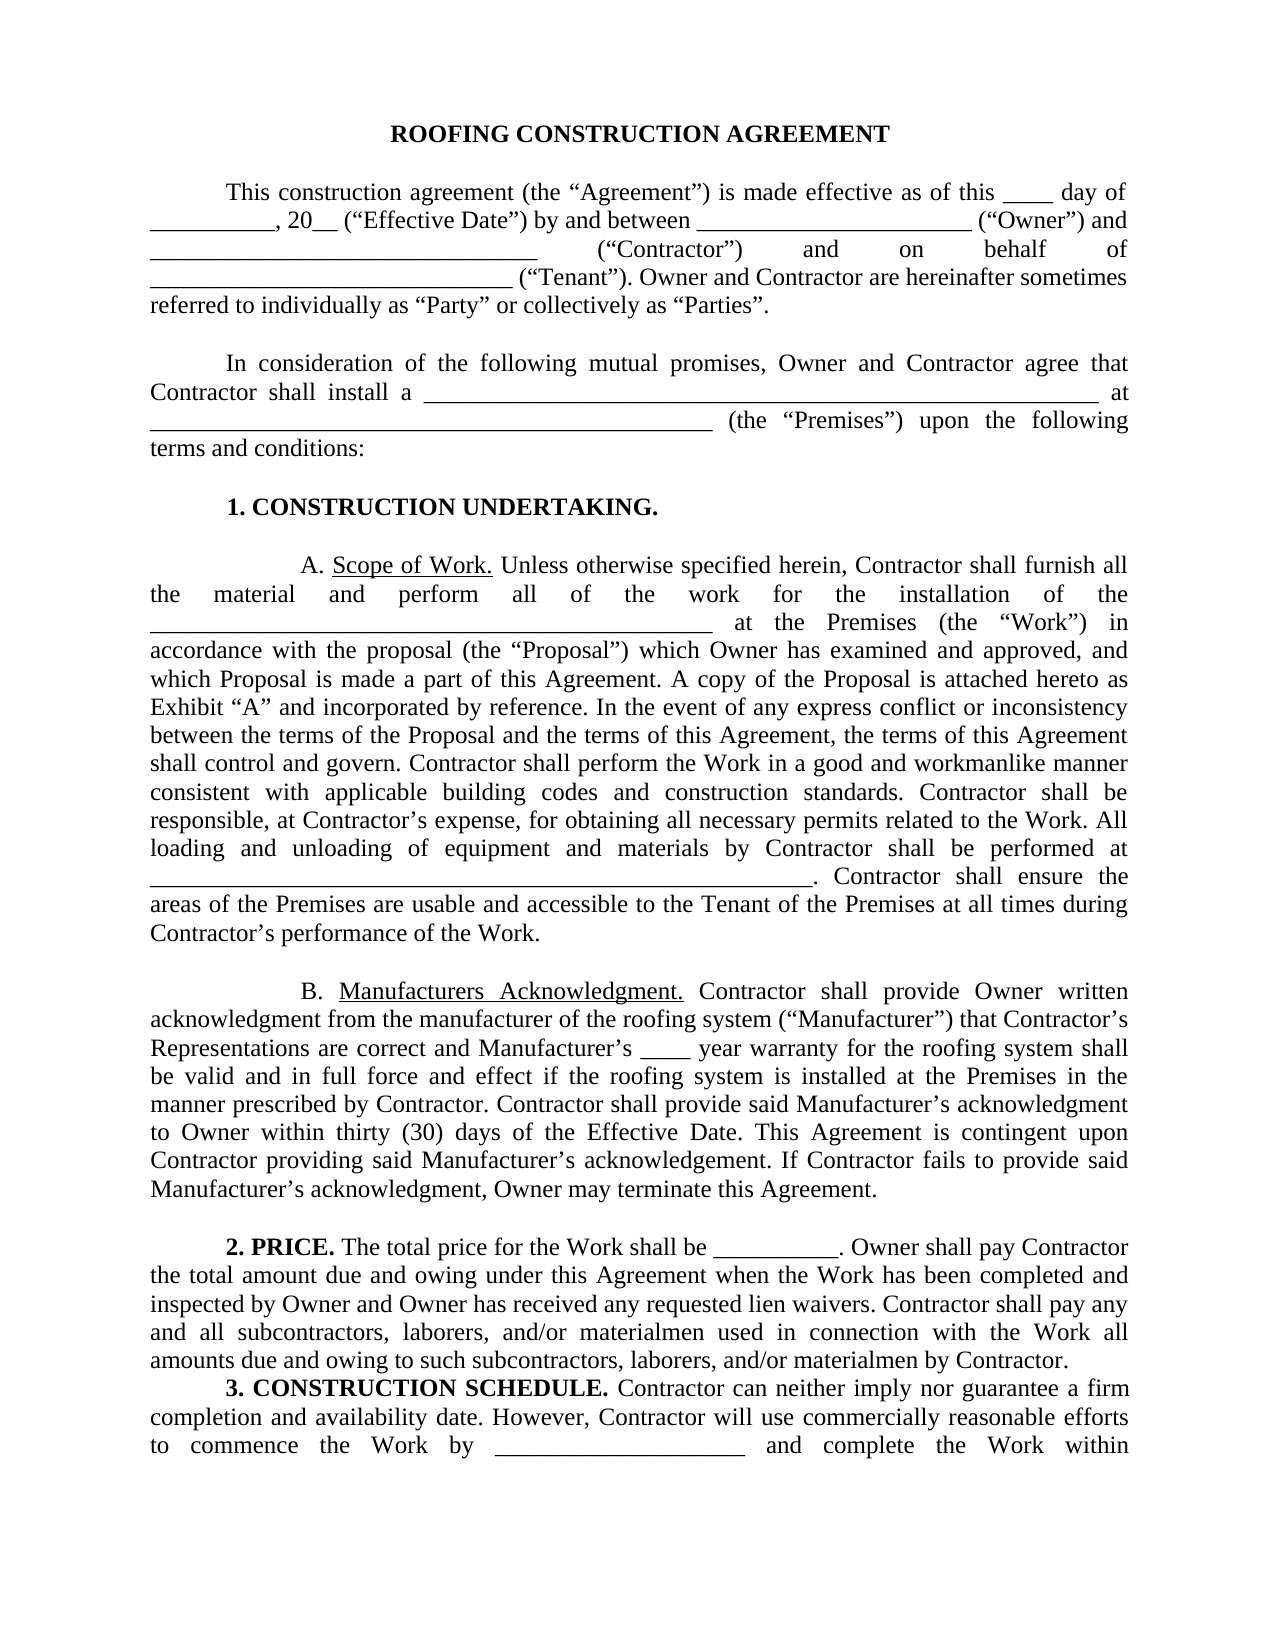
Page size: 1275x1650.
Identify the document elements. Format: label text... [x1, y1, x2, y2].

text This construction agreement (the “Agreement”) is made effective as of this ____ day of __________, 20__ (“Effective Date”) by and between ______________________ (“Owner”) and _______________________________ (“Contractor”) and on behalf of _____________________________ (“Tenant”). Owner and Contractor are hereinafter sometimes referred to individually as “Party” or collectively as “Parties”. [150, 178, 1128, 319]
text 1. CONSTRUCTION UNDERTAKING. [227, 492, 1130, 521]
text B. Manufacturers Acknowledgment. Contractor shall provide Owner written acknowledgment from the manufacturer of the roofing system (“Manufacturer”) that Contractor’s Representations are correct and Manufacturer’s ____ year warranty for the roofing system shall be valid and in full force and effect if the roofing system is installed at the Premises in the manner prescribed by Contractor. Contractor shall provide said Manufacturer’s acknowledgment to Owner within thirty (30) days of the Effective Date. This Agreement is contingent upon Contractor providing said Manufacturer’s acknowledgement. If Contractor fails to provide said Manufacturer’s acknowledgment, Owner may terminate this Agreement. [150, 977, 1129, 1203]
text 3. CONSTRUCTION SCHEDULE. Contractor can neither imply nor guarantee a firm completion and availability date. However, Contractor will use commercially reasonable efforts to commence the Work by ____________________ and complete the Work within [150, 1374, 1130, 1459]
text In consideration of the following mutual promises, Owner and Contractor agree that Contractor shall install a ______________________________________________________ at _____________________________________________ (the “Premises”) upon the following terms and conditions: [150, 349, 1129, 462]
text A. Scope of Work. Unless otherwise specified herein, Contractor shall furnish all the material and perform all of the work for the installation of the _____________________________________________ at the Premises (the “Work”) in accordance with the proposal (the “Proposal”) which Owner has examined and approved, and which Proposal is made a part of this Agreement. A copy of the Proposal is attached hereto as Exhibit “A” and incorporated by reference. In the event of any express conflict or inconsistency between the terms of the Proposal and the terms of this Agreement, the terms of this Agreement shall control and govern. Contractor shall perform the Work in a good and workmanlike manner consistent with applicable building codes and construction standards. Contractor shall be responsible, at Contractor’s expense, for obtaining all necessary permits related to the Work. All loading and unloading of equipment and materials by Contractor shall be performed at _____________________________________________________. Contractor shall ensure the areas of the Premises are usable and accessible to the Tenant of the Premises at all times during Contractor’s performance of the Work. [150, 551, 1129, 946]
text 2. PRICE. The total price for the Work shall be __________. Owner shall pay Contractor the total amount due and owing under this Agreement when the Work has been completed and inspected by Owner and Owner has received any requested lien waivers. Contractor shall pay any and all subcontractors, laborers, and/or materialmen used in connection with the Work all amounts due and owing to such subcontractors, laborers, and/or materialmen by Contractor. [150, 1233, 1129, 1374]
text ROOFING CONSTRUCTION AGREEMENT [150, 119, 1130, 148]
